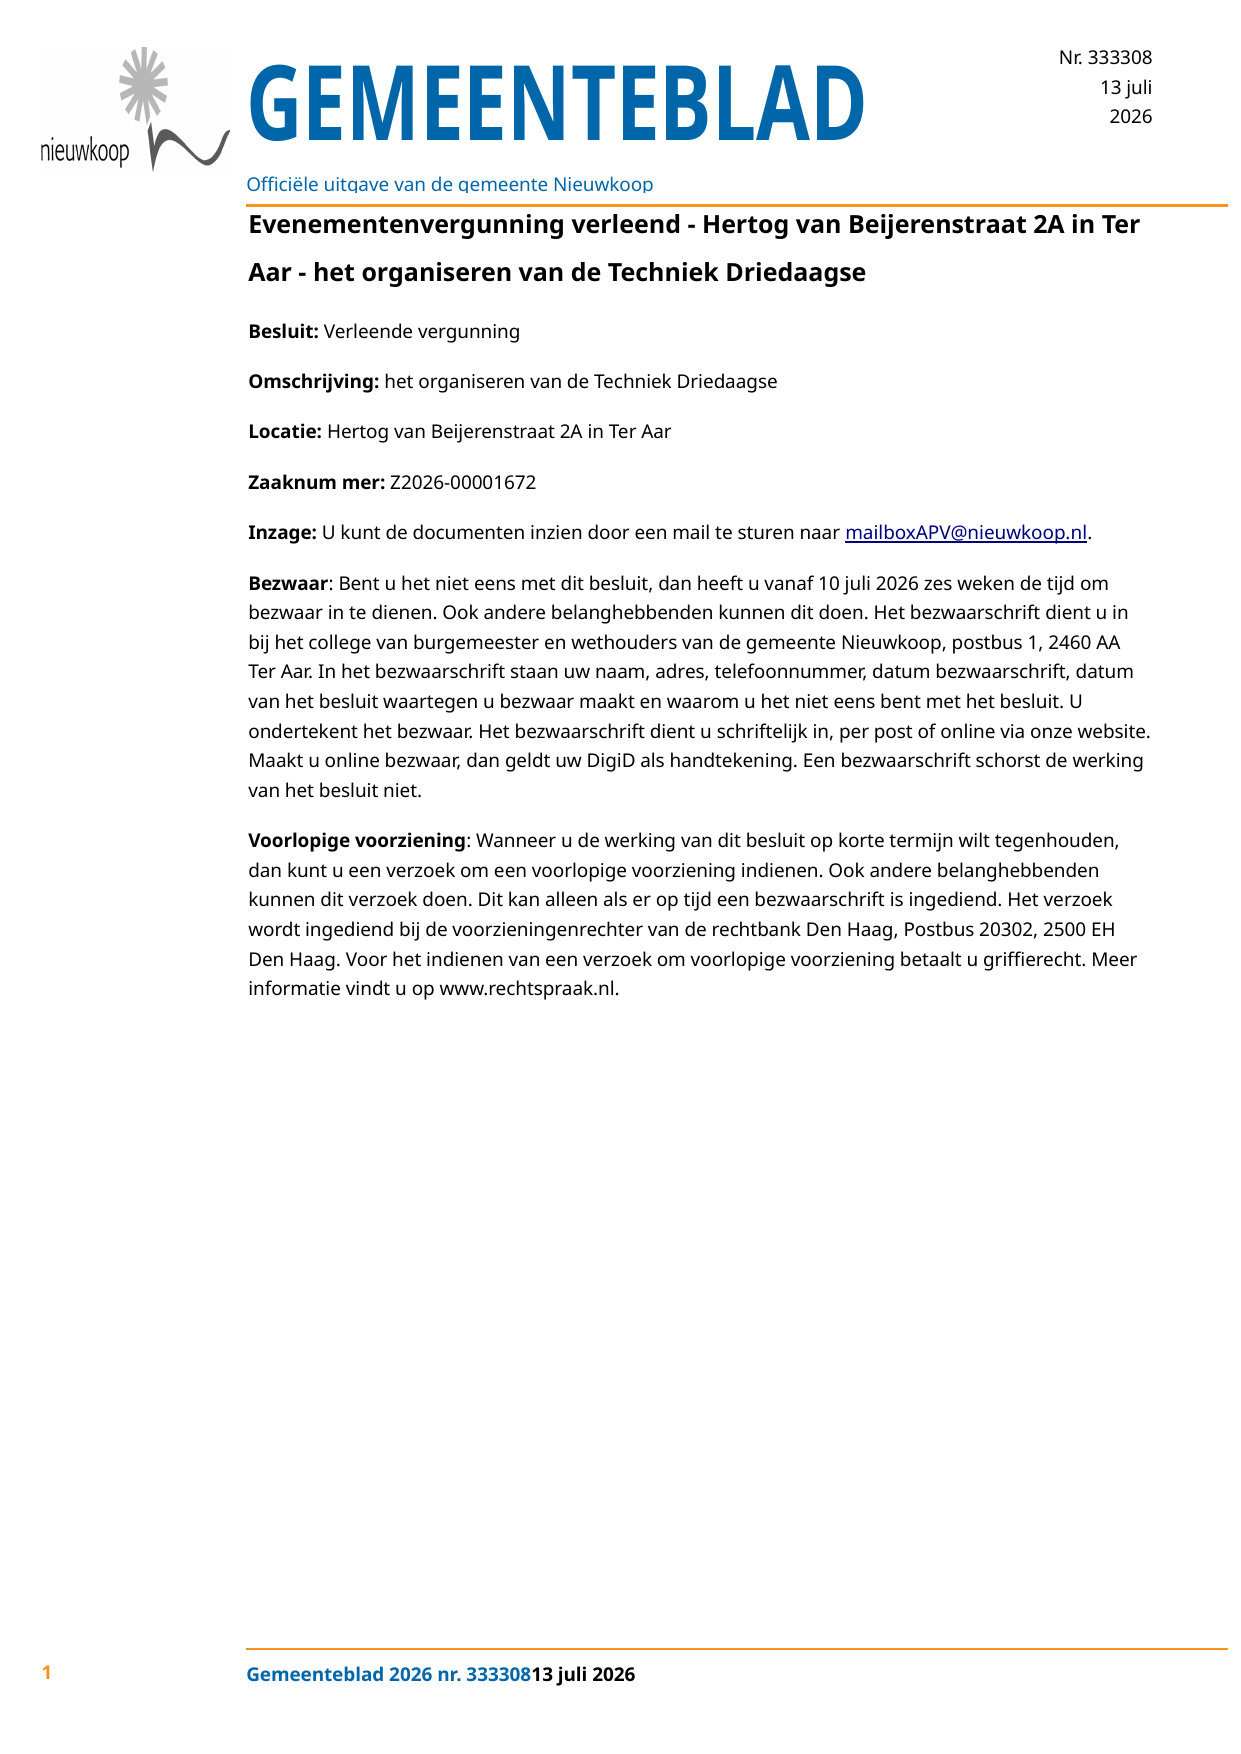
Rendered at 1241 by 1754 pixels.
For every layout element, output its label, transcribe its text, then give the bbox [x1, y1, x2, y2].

text Inzage: U kunt de documenten inzien door een mail te sturen naar mailboxAPV@nieuwkoop.nl. [248, 519, 1152, 545]
text Omschrijving: het organiseren van de Techniek Driedaagse [248, 368, 1152, 394]
text Locatie: Hertog van Beijerenstraat 2A in Ter Aar [248, 419, 1152, 444]
text Zaaknum mer: Z2026-00001672 [248, 469, 1152, 495]
text Bezwaar: Bent u het niet eens met dit besluit, dan heeft u vanaf 10 juli 2026 zes weken de tijd om bezwaar in te dienen. Ook andere belanghebbenden kunnen dit doen. Het bezwaarschrift dient u in bij het college van burgemeester en wethouders van de gemeente Nieuwkoop, postbus 1, 2460 AA Ter Aar. In het bezwaarschrift staan uw naam, adres, telefoonnummer, datum bezwaarschrift, datum van het besluit waartegen u bezwaar maakt en waarom u het niet eens bent met het besluit. U ondertekent het bezwaar. Het bezwaarschrift dient u schriftelijk in, per post of online via onze website. Maakt u online bezwaar, dan geldt uw DigiD als handtekening. Een bezwaarschrift schorst de werking van het besluit niet. [248, 570, 1152, 803]
text Evenementenvergunning verleend - Hertog van Beijerenstraat 2A in Ter Aar - het organiseren van de Techniek Driedaagse [248, 207, 1152, 288]
picture [41, 47, 231, 172]
text Voorlopige voorziening: Wanneer u de werking van dit besluit op korte termijn wilt tegenhouden, dan kunt u een verzoek om een voorlopige voorziening indienen. Ook andere belanghebbenden kunnen dit verzoek doen. Dit kan alleen als er op tijd een bezwaarschrift is ingediend. Het verzoek wordt ingediend bij de voorzieningenrechter van de rechtbank Den Haag, Postbus 20302, 2500 EH Den Haag. Voor het indienen van een verzoek om voorlopige voorziening betaalt u griffierecht. Meer informatie vindt u op www.rechtspraak.nl. [248, 827, 1152, 1001]
text Besluit: Verleende vergunning [248, 318, 1152, 344]
